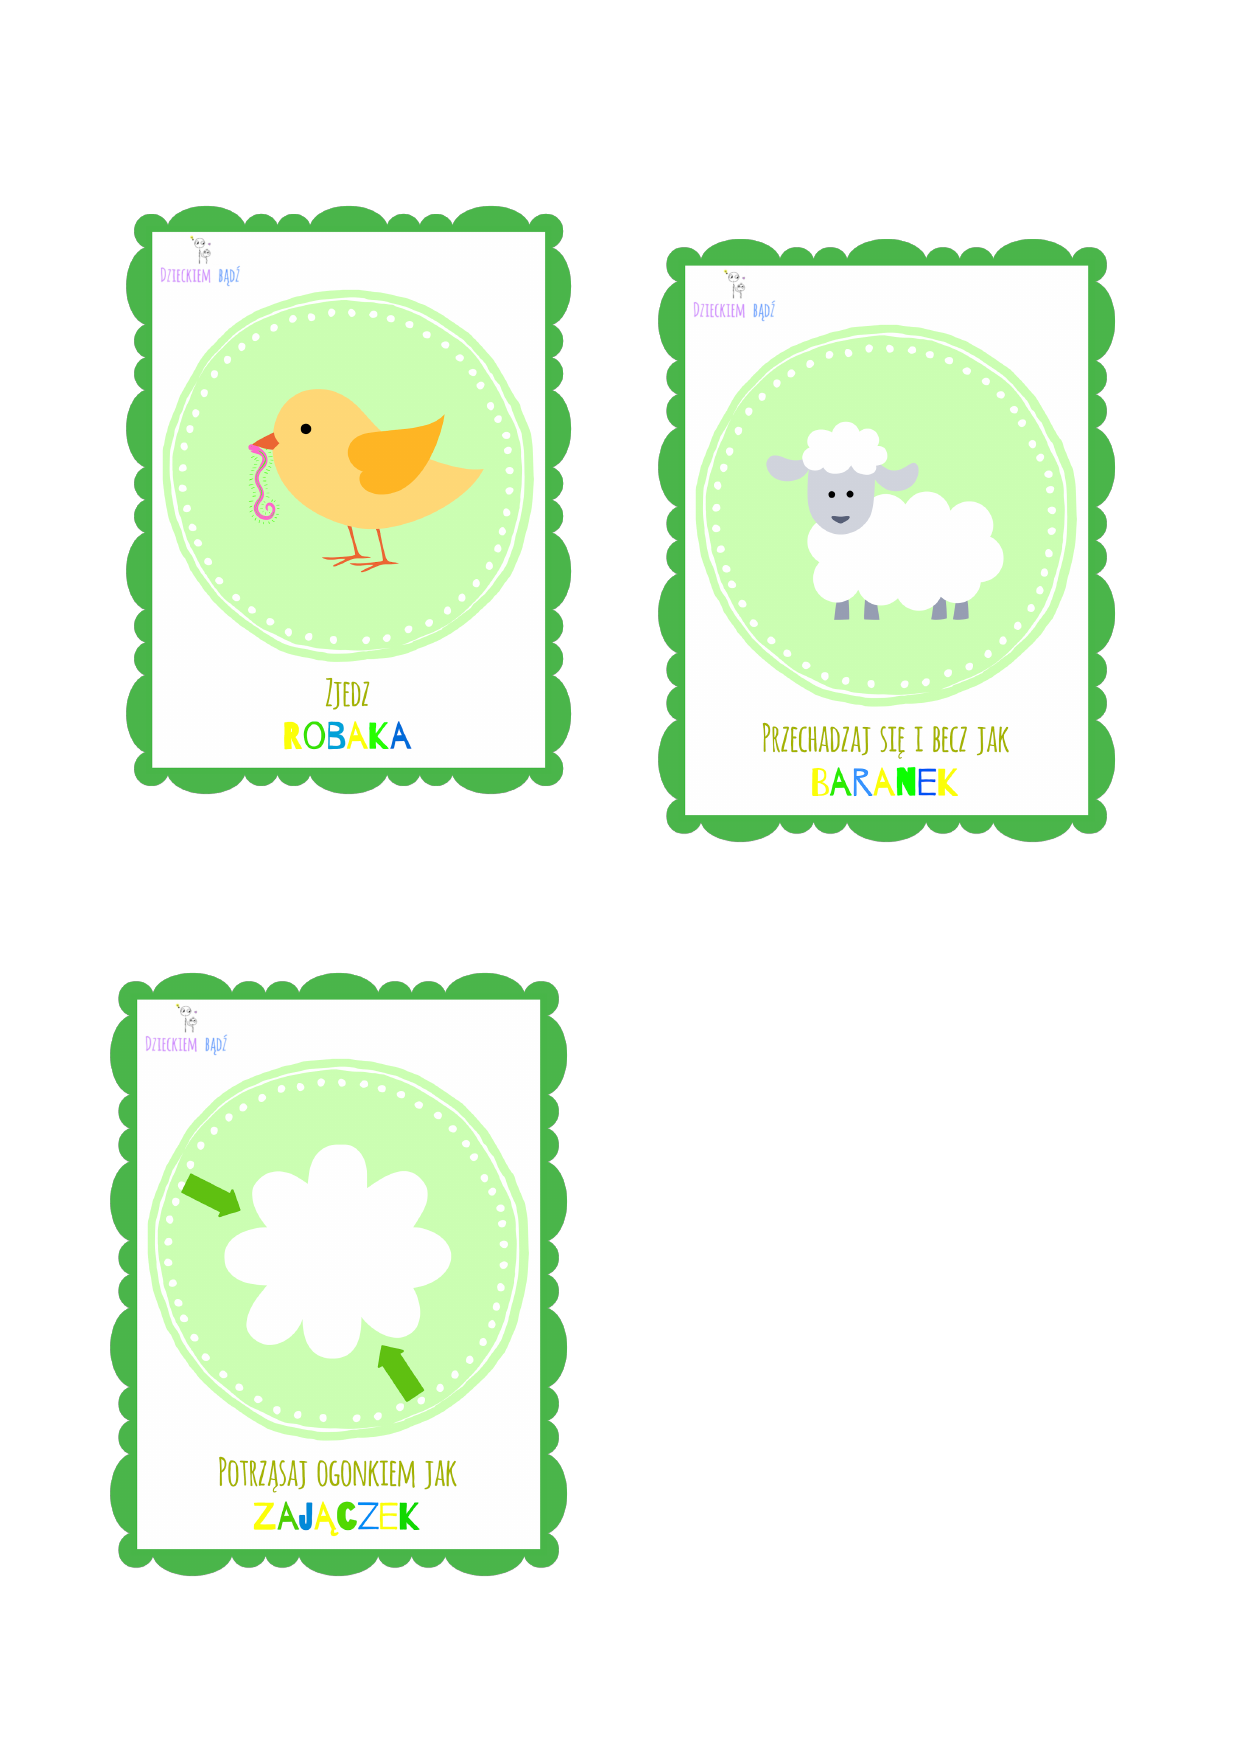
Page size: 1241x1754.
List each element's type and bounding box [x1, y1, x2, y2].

picture [109, 972, 568, 1577]
picture [657, 239, 1116, 843]
picture [125, 205, 572, 795]
